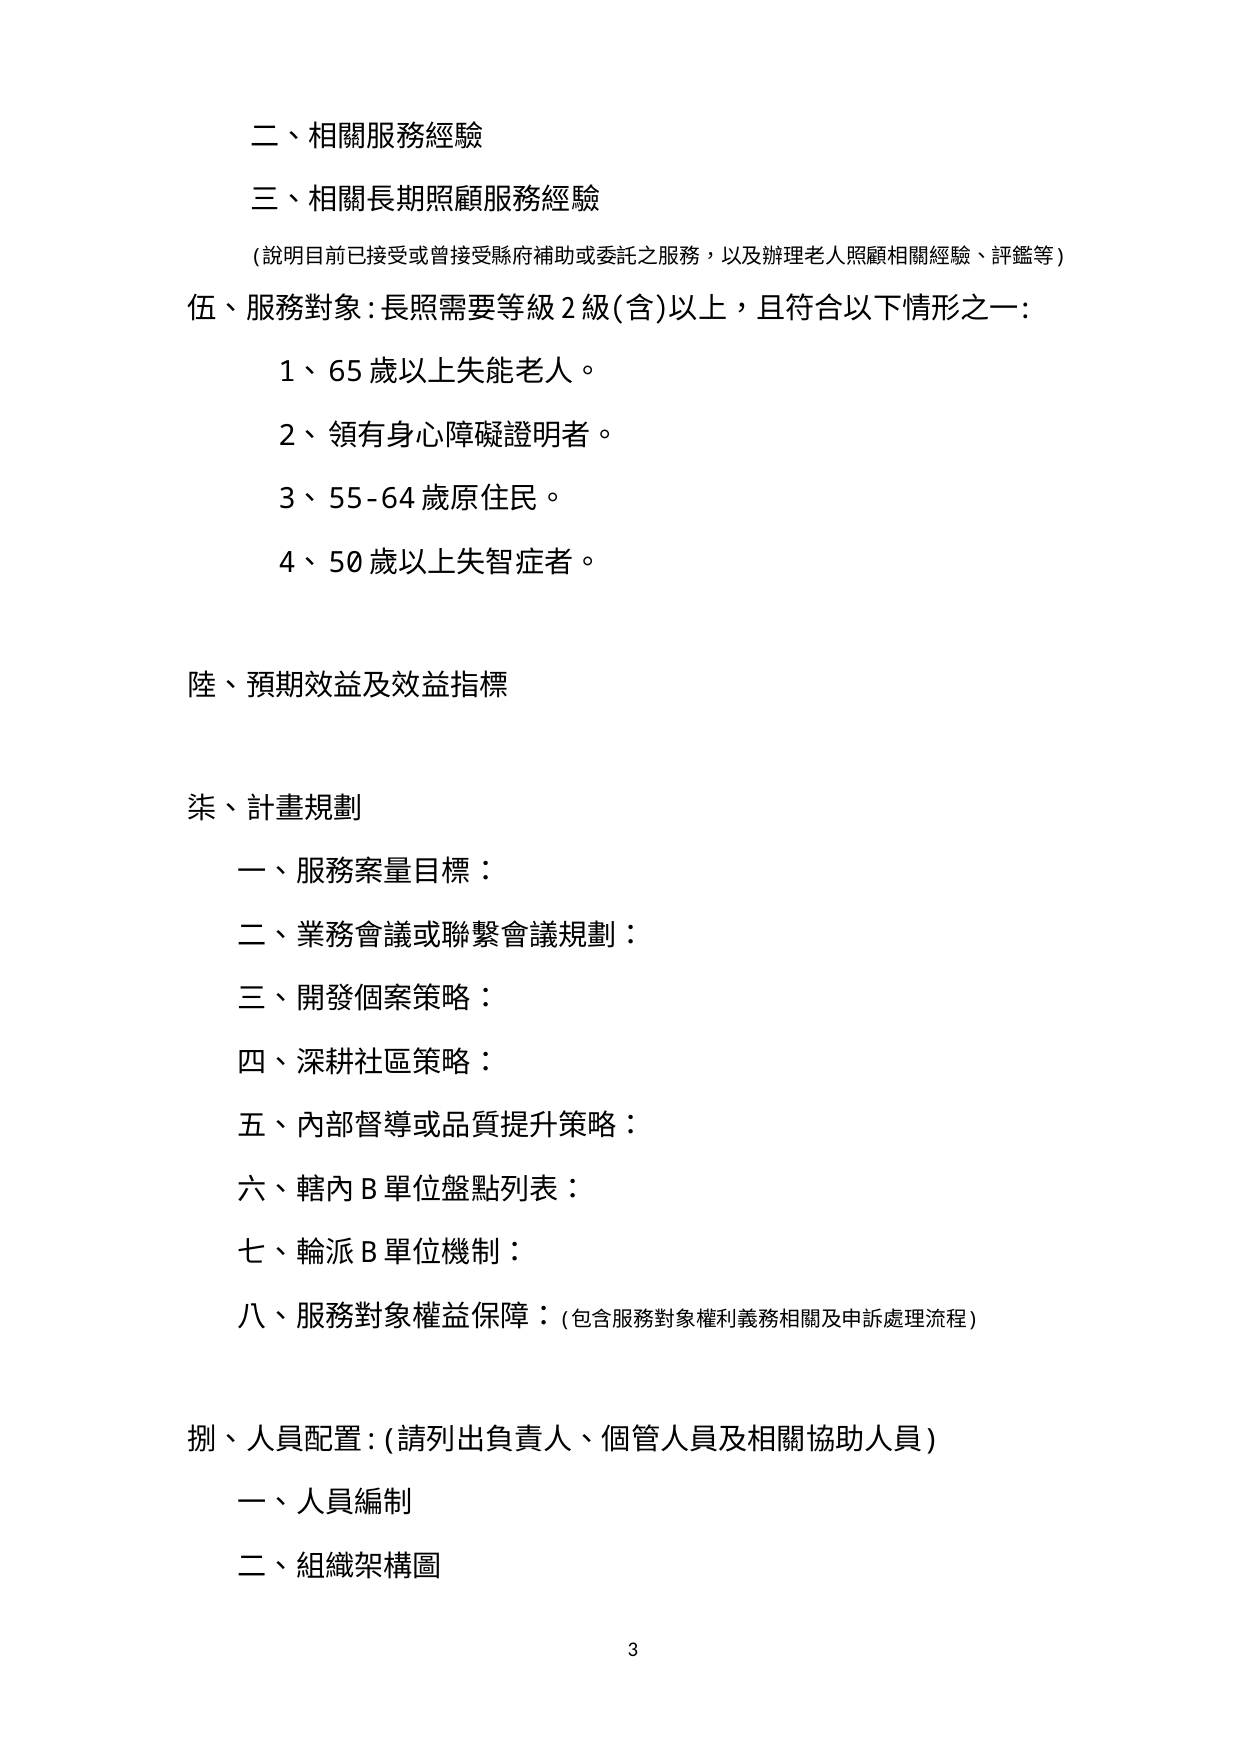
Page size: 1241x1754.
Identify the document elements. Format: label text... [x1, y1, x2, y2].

text 七、輪派B單位機制： [237, 1229, 1078, 1271]
text (說明目前已接受或曾接受縣府補助或委託之服務，以及辦理老人照顧相關經驗、評鑑等) [250, 239, 1078, 269]
list 領有身心障礙證明者。 [278, 412, 1078, 454]
text 六、轄內B單位盤點列表： [237, 1165, 1078, 1208]
text 五、內部督導或品質提升策略： [237, 1102, 1078, 1144]
text 捌、人員配置:(請列出負責人、個管人員及相關協助人員) [187, 1415, 1078, 1458]
text 八、服務對象權益保障：(包含服務對象權利義務相關及申訴處理流程) [237, 1292, 1078, 1334]
text 一、服務案量目標： [237, 848, 1078, 890]
list 55-64歲原住民。 [278, 475, 1078, 517]
text 二、組織架構圖 [237, 1542, 1078, 1584]
text 四、深耕社區策略： [237, 1038, 1078, 1081]
text 二、相關服務經驗 [250, 112, 1078, 154]
text 柒、計畫規劃 [187, 784, 1078, 827]
text 一、人員編制 [237, 1479, 1078, 1521]
text 二、業務會議或聯繫會議規劃： [237, 911, 1078, 954]
text 陸、預期效益及效益指標 [187, 662, 1078, 704]
list 50歲以上失智症者。 [278, 539, 1078, 581]
text 三、開發個案策略： [237, 975, 1078, 1017]
text 伍、服務對象:長照需要等級2級(含)以上，且符合以下情形之一: [187, 284, 1078, 327]
text 三、相關長期照顧服務經驗 [250, 176, 1078, 218]
list 65歲以上失能老人。 [278, 348, 1078, 390]
